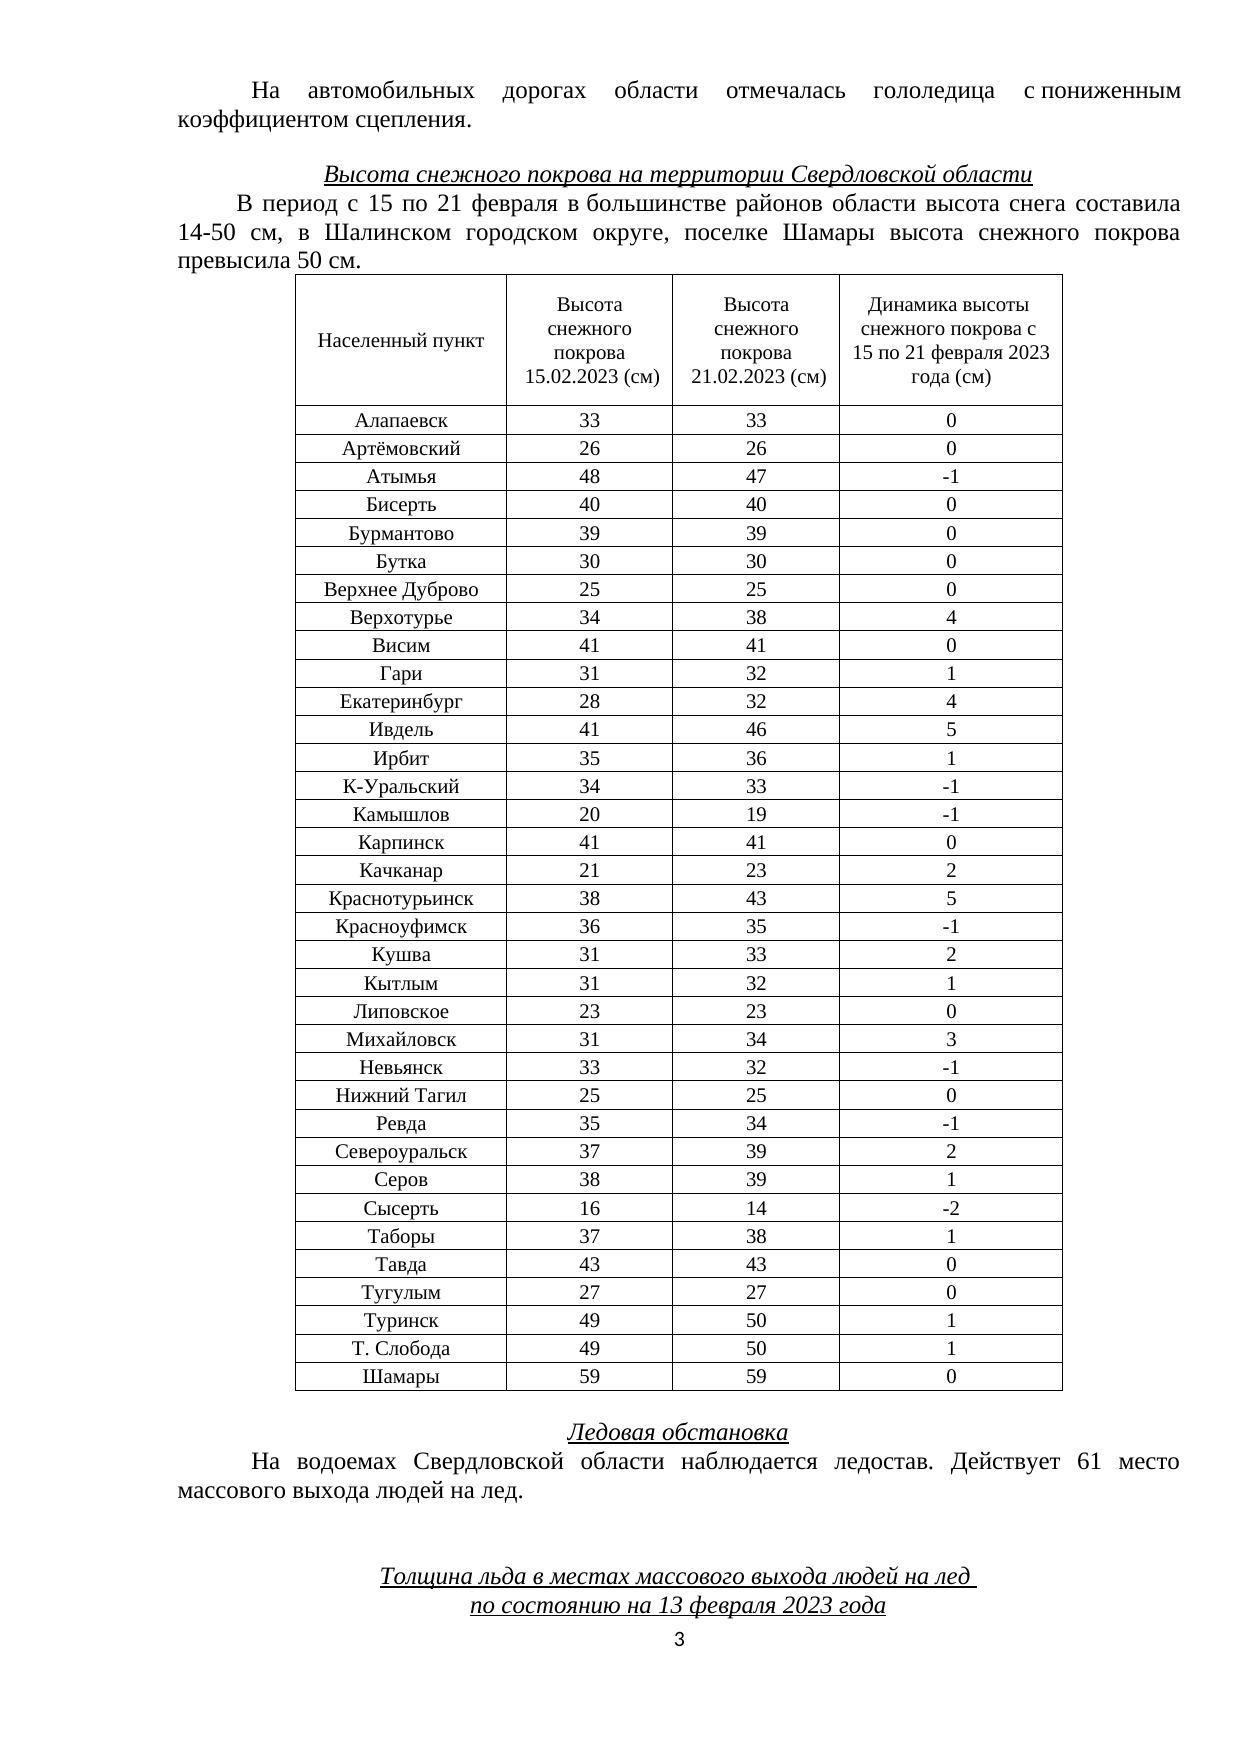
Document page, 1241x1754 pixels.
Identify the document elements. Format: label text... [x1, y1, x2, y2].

table_cell 0 [840, 631, 1062, 658]
table_cell 28 [507, 688, 672, 715]
table_header Высота снежного покрова 21.02.2023 (см) [673, 275, 839, 405]
table_cell Тугулым [296, 1278, 506, 1305]
table_cell Туринск [296, 1306, 506, 1333]
table_cell 0 [840, 828, 1062, 855]
table_cell 23 [673, 856, 839, 883]
table_cell Карпинск [296, 828, 506, 855]
table_cell 47 [673, 463, 839, 490]
table_cell 25 [673, 1081, 839, 1108]
table_cell 39 [673, 1138, 839, 1165]
table_cell Кытлым [296, 969, 506, 996]
table_cell 35 [507, 1110, 672, 1137]
table_cell Алапаевск [296, 406, 506, 433]
table_cell 1 [840, 1222, 1062, 1249]
table_cell 34 [673, 1025, 839, 1052]
table_cell Невьянск [296, 1053, 506, 1080]
table_cell Бисерть [296, 491, 506, 518]
table_cell Гари [296, 660, 506, 687]
table_cell 38 [673, 603, 839, 630]
table_cell 0 [840, 1363, 1062, 1390]
table_cell Кушва [296, 941, 506, 968]
table_cell 49 [507, 1306, 672, 1333]
table_cell 25 [507, 1081, 672, 1108]
table_cell 4 [840, 603, 1062, 630]
table_cell 3 [840, 1025, 1062, 1052]
table_cell 43 [673, 885, 839, 912]
table_cell 0 [840, 519, 1062, 546]
table_cell 50 [673, 1335, 839, 1362]
table_cell 59 [507, 1363, 672, 1390]
table_cell Североуральск [296, 1138, 506, 1165]
table_cell 1 [840, 660, 1062, 687]
table_cell 34 [507, 603, 672, 630]
table_cell 36 [673, 744, 839, 771]
table_cell Артёмовский [296, 435, 506, 462]
table_cell 30 [673, 547, 839, 574]
table_cell Михайловск [296, 1025, 506, 1052]
table_cell Серов [296, 1166, 506, 1193]
table_cell 21 [507, 856, 672, 883]
table_cell 5 [840, 716, 1062, 743]
table_cell 49 [507, 1335, 672, 1362]
table_cell 37 [507, 1138, 672, 1165]
table_cell 33 [673, 772, 839, 799]
table_cell Т. Слобода [296, 1335, 506, 1362]
text по состоянию на 13 февраля 2023 года [177, 1590, 1181, 1619]
table_cell 36 [507, 913, 672, 940]
table_cell Тавда [296, 1250, 506, 1277]
table_cell 40 [673, 491, 839, 518]
table_cell -1 [840, 1110, 1062, 1137]
table_cell 20 [507, 800, 672, 827]
table_header Динамика высоты снежного покрова с 15 по 21 февраля 2023 года (см) [840, 275, 1062, 405]
table_cell 27 [673, 1278, 839, 1305]
table_cell 32 [673, 688, 839, 715]
table_cell 1 [840, 1166, 1062, 1193]
table_cell -2 [840, 1194, 1062, 1221]
table_cell Шамары [296, 1363, 506, 1390]
table_cell 39 [507, 519, 672, 546]
table_cell 34 [673, 1110, 839, 1137]
table_cell 1 [840, 969, 1062, 996]
table_cell К-Уральский [296, 772, 506, 799]
table_cell 25 [507, 575, 672, 602]
table_cell 16 [507, 1194, 672, 1221]
table_cell Атымья [296, 463, 506, 490]
table_header Высота снежного покрова 15.02.2023 (см) [507, 275, 672, 405]
table_cell 39 [673, 1166, 839, 1193]
table_cell Липовское [296, 997, 506, 1024]
table_cell 39 [673, 519, 839, 546]
table_cell Бурмантово [296, 519, 506, 546]
table_cell 23 [673, 997, 839, 1024]
table_cell 43 [507, 1250, 672, 1277]
table_cell Качканар [296, 856, 506, 883]
text Высота снежного покрова на территории Свердловской области [177, 159, 1181, 188]
table_cell 0 [840, 435, 1062, 462]
table_cell 33 [673, 941, 839, 968]
table_cell Краснотурьинск [296, 885, 506, 912]
table_cell 5 [840, 885, 1062, 912]
table_cell Бутка [296, 547, 506, 574]
table_cell 1 [840, 1306, 1062, 1333]
table_cell -1 [840, 800, 1062, 827]
table_cell 26 [673, 435, 839, 462]
table_cell 41 [507, 716, 672, 743]
text Толщина льда в местах массового выхода людей на лед [177, 1561, 1181, 1590]
table_cell 35 [673, 913, 839, 940]
table_cell 4 [840, 688, 1062, 715]
table_cell 26 [507, 435, 672, 462]
table_cell 1 [840, 1335, 1062, 1362]
table_cell 41 [507, 828, 672, 855]
table_cell 0 [840, 547, 1062, 574]
table_cell 23 [507, 997, 672, 1024]
table_cell 0 [840, 406, 1062, 433]
table_cell 14 [673, 1194, 839, 1221]
table_cell Ивдель [296, 716, 506, 743]
text На водоемах Свердловской области наблюдается ледостав. Действует 61 место массового выхода людей на лед. [177, 1446, 1181, 1504]
table_cell 33 [673, 406, 839, 433]
table_cell 0 [840, 1278, 1062, 1305]
table_cell 31 [507, 660, 672, 687]
table_cell 41 [507, 631, 672, 658]
table_cell 37 [507, 1222, 672, 1249]
table_cell 27 [507, 1278, 672, 1305]
table_cell 34 [507, 772, 672, 799]
table_cell 30 [507, 547, 672, 574]
table_cell -1 [840, 463, 1062, 490]
table_cell 35 [507, 744, 672, 771]
table_cell 38 [507, 1166, 672, 1193]
table_cell 2 [840, 856, 1062, 883]
table_cell 0 [840, 997, 1062, 1024]
table_cell -1 [840, 772, 1062, 799]
table_cell 19 [673, 800, 839, 827]
table_cell 31 [507, 969, 672, 996]
table_cell 43 [673, 1250, 839, 1277]
table_cell 1 [840, 744, 1062, 771]
table_cell Екатеринбург [296, 688, 506, 715]
text На автомобильных дорогах области отмечалась гололедица c пониженным коэффициентом сцепления. [177, 75, 1181, 132]
table_header Населенный пункт [296, 275, 506, 405]
table_cell -1 [840, 1053, 1062, 1080]
table_cell Камышлов [296, 800, 506, 827]
table_cell 0 [840, 1081, 1062, 1108]
table_cell 2 [840, 941, 1062, 968]
table_cell 32 [673, 1053, 839, 1080]
table_cell -1 [840, 913, 1062, 940]
table_cell 0 [840, 491, 1062, 518]
table_cell 41 [673, 631, 839, 658]
table_cell 31 [507, 941, 672, 968]
table_cell Ревда [296, 1110, 506, 1137]
table_cell Верхотурье [296, 603, 506, 630]
table_cell 0 [840, 575, 1062, 602]
table_cell 33 [507, 406, 672, 433]
table_cell Висим [296, 631, 506, 658]
table_cell 32 [673, 969, 839, 996]
table_cell 48 [507, 463, 672, 490]
table_cell 40 [507, 491, 672, 518]
text В период с 15 по 21 февраля в большинстве районов области высота снега составила 14-50 см, в Шалинском городском округе, поселке Шамары высота снежного покрова превысила 50 см. [177, 188, 1181, 274]
table_cell 50 [673, 1306, 839, 1333]
table_cell 33 [507, 1053, 672, 1080]
table_cell 38 [507, 885, 672, 912]
table_cell 59 [673, 1363, 839, 1390]
table_cell Красноуфимск [296, 913, 506, 940]
table_cell Сысерть [296, 1194, 506, 1221]
table_cell 25 [673, 575, 839, 602]
table_cell Нижний Тагил [296, 1081, 506, 1108]
text Ледовая обстановка [177, 1417, 1181, 1446]
table_cell 41 [673, 828, 839, 855]
table_cell Ирбит [296, 744, 506, 771]
table_cell 31 [507, 1025, 672, 1052]
table_cell 46 [673, 716, 839, 743]
table_cell Таборы [296, 1222, 506, 1249]
table_cell Верхнее Дуброво [296, 575, 506, 602]
table_cell 2 [840, 1138, 1062, 1165]
table_cell 32 [673, 660, 839, 687]
table_cell 38 [673, 1222, 839, 1249]
table_cell 0 [840, 1250, 1062, 1277]
